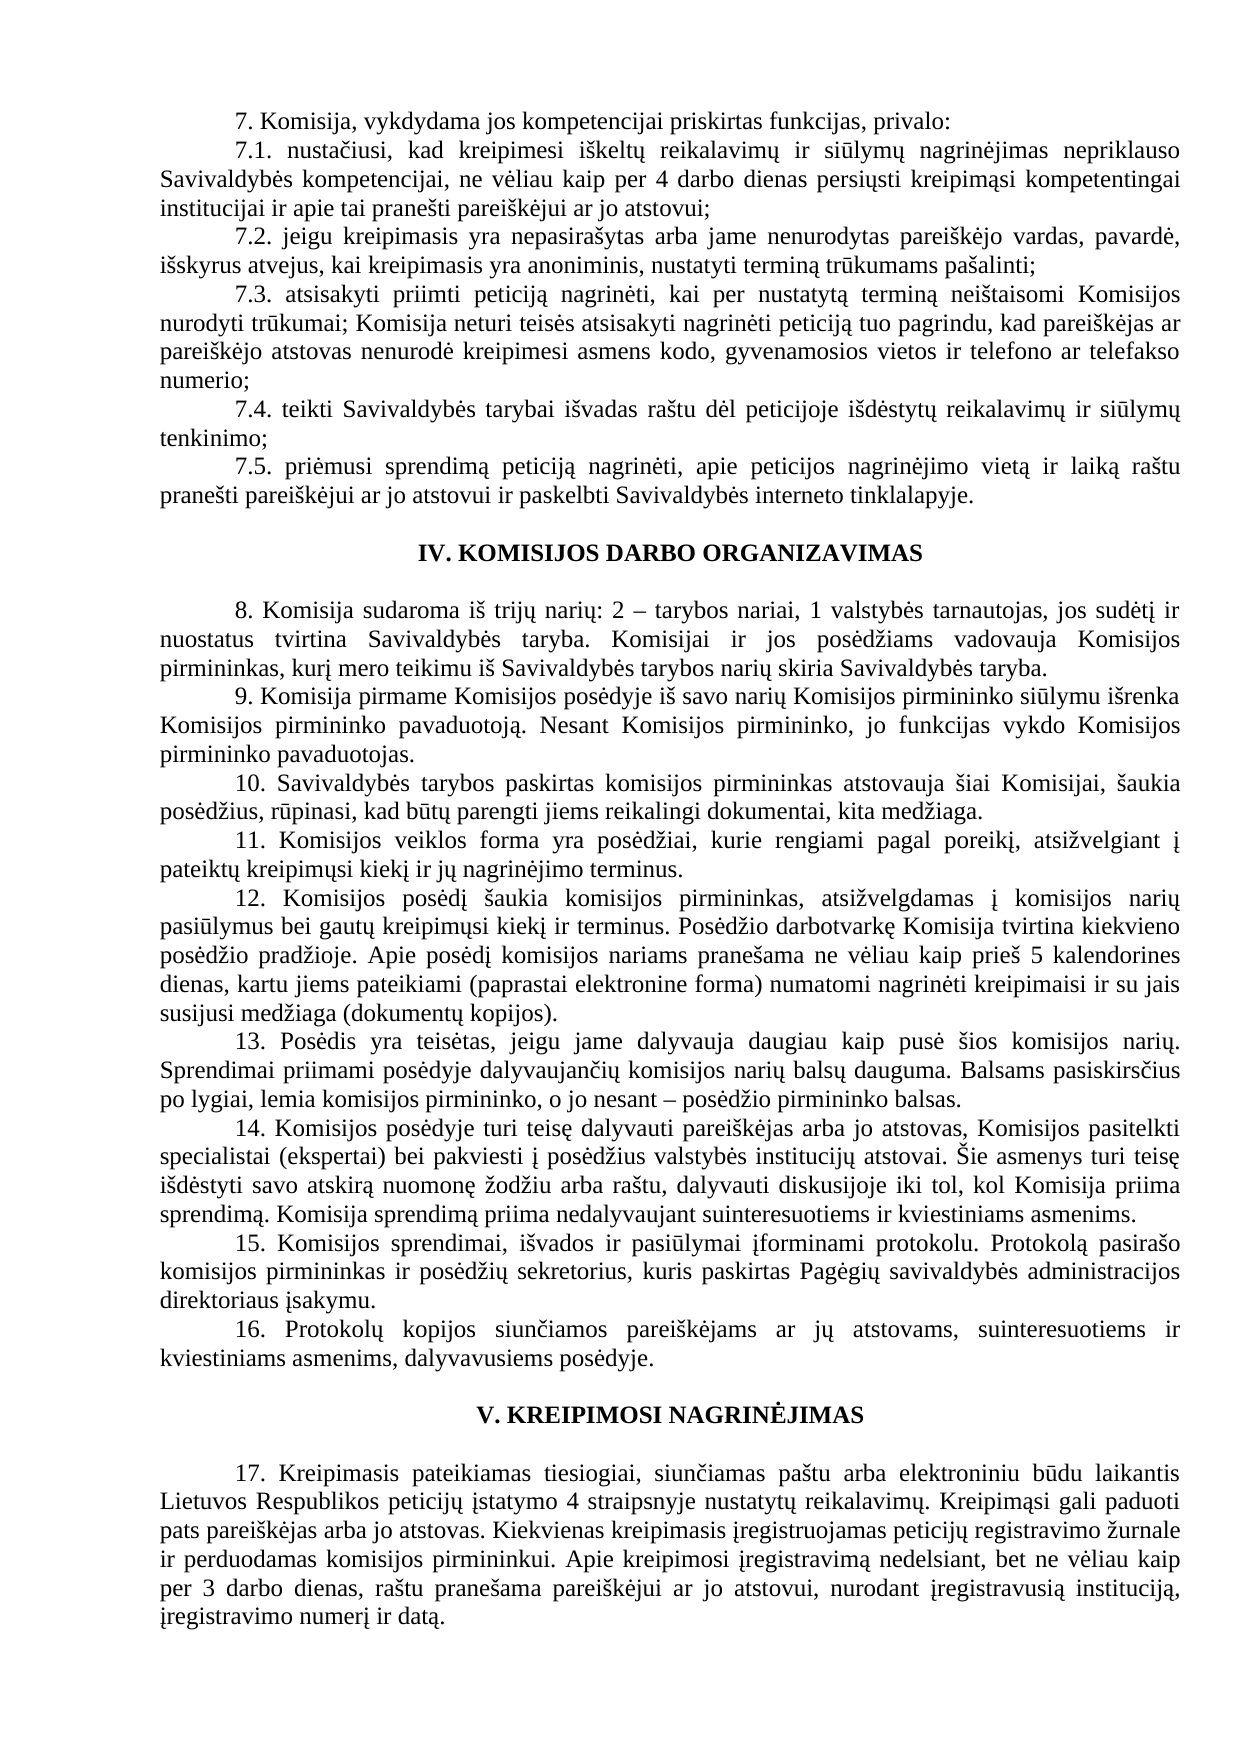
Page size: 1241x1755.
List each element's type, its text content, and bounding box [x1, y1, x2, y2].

text 7.4. teikti Savivaldybės tarybai išvadas raštu dėl peticijoje išdėstytų reikalavimų ir siūlymų tenkinimo; [159, 394, 1181, 451]
text IV. KOMISIJOS DARBO ORGANIZAVIMAS [159, 538, 1181, 566]
text 16. Protokolų kopijos siunčiamos pareiškėjams ar jų atstovams, suinteresuotiems ir kviestiniams asmenims, dalyvavusiems posėdyje. [159, 1314, 1181, 1371]
text 9. Komisija pirmame Komisijos posėdyje iš savo narių Komisijos pirmininko siūlymu išrenka Komisijos pirmininko pavaduotoją. Nesant Komisijos pirmininko, jo funkcijas vykdo Komisijos pirmininko pavaduotojas. [159, 681, 1181, 768]
text 12. Komisijos posėdį šaukia komisijos pirmininkas, atsižvelgdamas į komisijos narių pasiūlymus bei gautų kreipimųsi kiekį ir terminus. Posėdžio darbotvarkę Komisija tvirtina kiekvieno posėdžio pradžioje. Apie posėdį komisijos nariams pranešama ne vėliau kaip prieš 5 kalendorines dienas, kartu jiems pateikiami (paprastai elektronine forma) numatomi nagrinėti kreipimaisi ir su jais susijusi medžiaga (dokumentų kopijos). [159, 883, 1181, 1026]
text 8. Komisija sudaroma iš trijų narių: 2 – tarybos nariai, 1 valstybės tarnautojas, jos sudėtį ir nuostatus tvirtina Savivaldybės taryba. Komisijai ir jos posėdžiams vadovauja Komisijos pirmininkas, kurį mero teikimu iš Savivaldybės tarybos narių skiria Savivaldybės taryba. [159, 595, 1181, 681]
text V. KREIPIMOSI NAGRINĖJIMAS [159, 1400, 1181, 1429]
text 17. Kreipimasis pateikiamas tiesiogiai, siunčiamas paštu arba elektroniniu būdu laikantis Lietuvos Respublikos peticijų įstatymo 4 straipsnyje nustatytų reikalavimų. Kreipimąsi gali paduoti pats pareiškėjas arba jo atstovas. Kiekvienas kreipimasis įregistruojamas peticijų registravimo žurnale ir perduodamas komisijos pirmininkui. Apie kreipimosi įregistravimą nedelsiant, bet ne vėliau kaip per 3 darbo dienas, raštu pranešama pareiškėjui ar jo atstovui, nurodant įregistravusią instituciją, įregistravimo numerį ir datą. [159, 1458, 1181, 1630]
text 7.3. atsisakyti priimti peticiją nagrinėti, kai per nustatytą terminą neištaisomi Komisijos nurodyti trūkumai; Komisija neturi teisės atsisakyti nagrinėti peticiją tuo pagrindu, kad pareiškėjas ar pareiškėjo atstovas nenurodė kreipimesi asmens kodo, gyvenamosios vietos ir telefono ar telefakso numerio; [159, 279, 1181, 394]
text 10. Savivaldybės tarybos paskirtas komisijos pirmininkas atstovauja šiai Komisijai, šaukia posėdžius, rūpinasi, kad būtų parengti jiems reikalingi dokumentai, kita medžiaga. [159, 768, 1181, 825]
text 7.1. nustačiusi, kad kreipimesi iškeltų reikalavimų ir siūlymų nagrinėjimas nepriklauso Savivaldybės kompetencijai, ne vėliau kaip per 4 darbo dienas persiųsti kreipimąsi kompetentingai institucijai ir apie tai pranešti pareiškėjui ar jo atstovui; [159, 135, 1181, 221]
text 15. Komisijos sprendimai, išvados ir pasiūlymai įforminami protokolu. Protokolą pasirašo komisijos pirmininkas ir posėdžių sekretorius, kuris paskirtas Pagėgių savivaldybės administracijos direktoriaus įsakymu. [159, 1228, 1181, 1314]
text 7. Komisija, vykdydama jos kompetencijai priskirtas funkcijas, privalo: [159, 106, 1181, 135]
text 7.2. jeigu kreipimasis yra nepasirašytas arba jame nenurodytas pareiškėjo vardas, pavardė, išskyrus atvejus, kai kreipimasis yra anoniminis, nustatyti terminą trūkumams pašalinti; [159, 221, 1181, 279]
text 7.5. priėmusi sprendimą peticiją nagrinėti, apie peticijos nagrinėjimo vietą ir laiką raštu pranešti pareiškėjui ar jo atstovui ir paskelbti Savivaldybės interneto tinklalapyje. [159, 451, 1181, 509]
text 11. Komisijos veiklos forma yra posėdžiai, kurie rengiami pagal poreikį, atsižvelgiant į pateiktų kreipimųsi kiekį ir jų nagrinėjimo terminus. [159, 825, 1181, 883]
text 14. Komisijos posėdyje turi teisę dalyvauti pareiškėjas arba jo atstovas, Komisijos pasitelkti specialistai (ekspertai) bei pakviesti į posėdžius valstybės institucijų atstovai. Šie asmenys turi teisę išdėstyti savo atskirą nuomonę žodžiu arba raštu, dalyvauti diskusijoje iki tol, kol Komisija priima sprendimą. Komisija sprendimą priima nedalyvaujant suinteresuotiems ir kviestiniams asmenims. [159, 1113, 1181, 1228]
text 13. Posėdis yra teisėtas, jeigu jame dalyvauja daugiau kaip pusė šios komisijos narių. Sprendimai priimami posėdyje dalyvaujančių komisijos narių balsų dauguma. Balsams pasiskirsčius po lygiai, lemia komisijos pirmininko, o jo nesant – posėdžio pirmininko balsas. [159, 1026, 1181, 1113]
